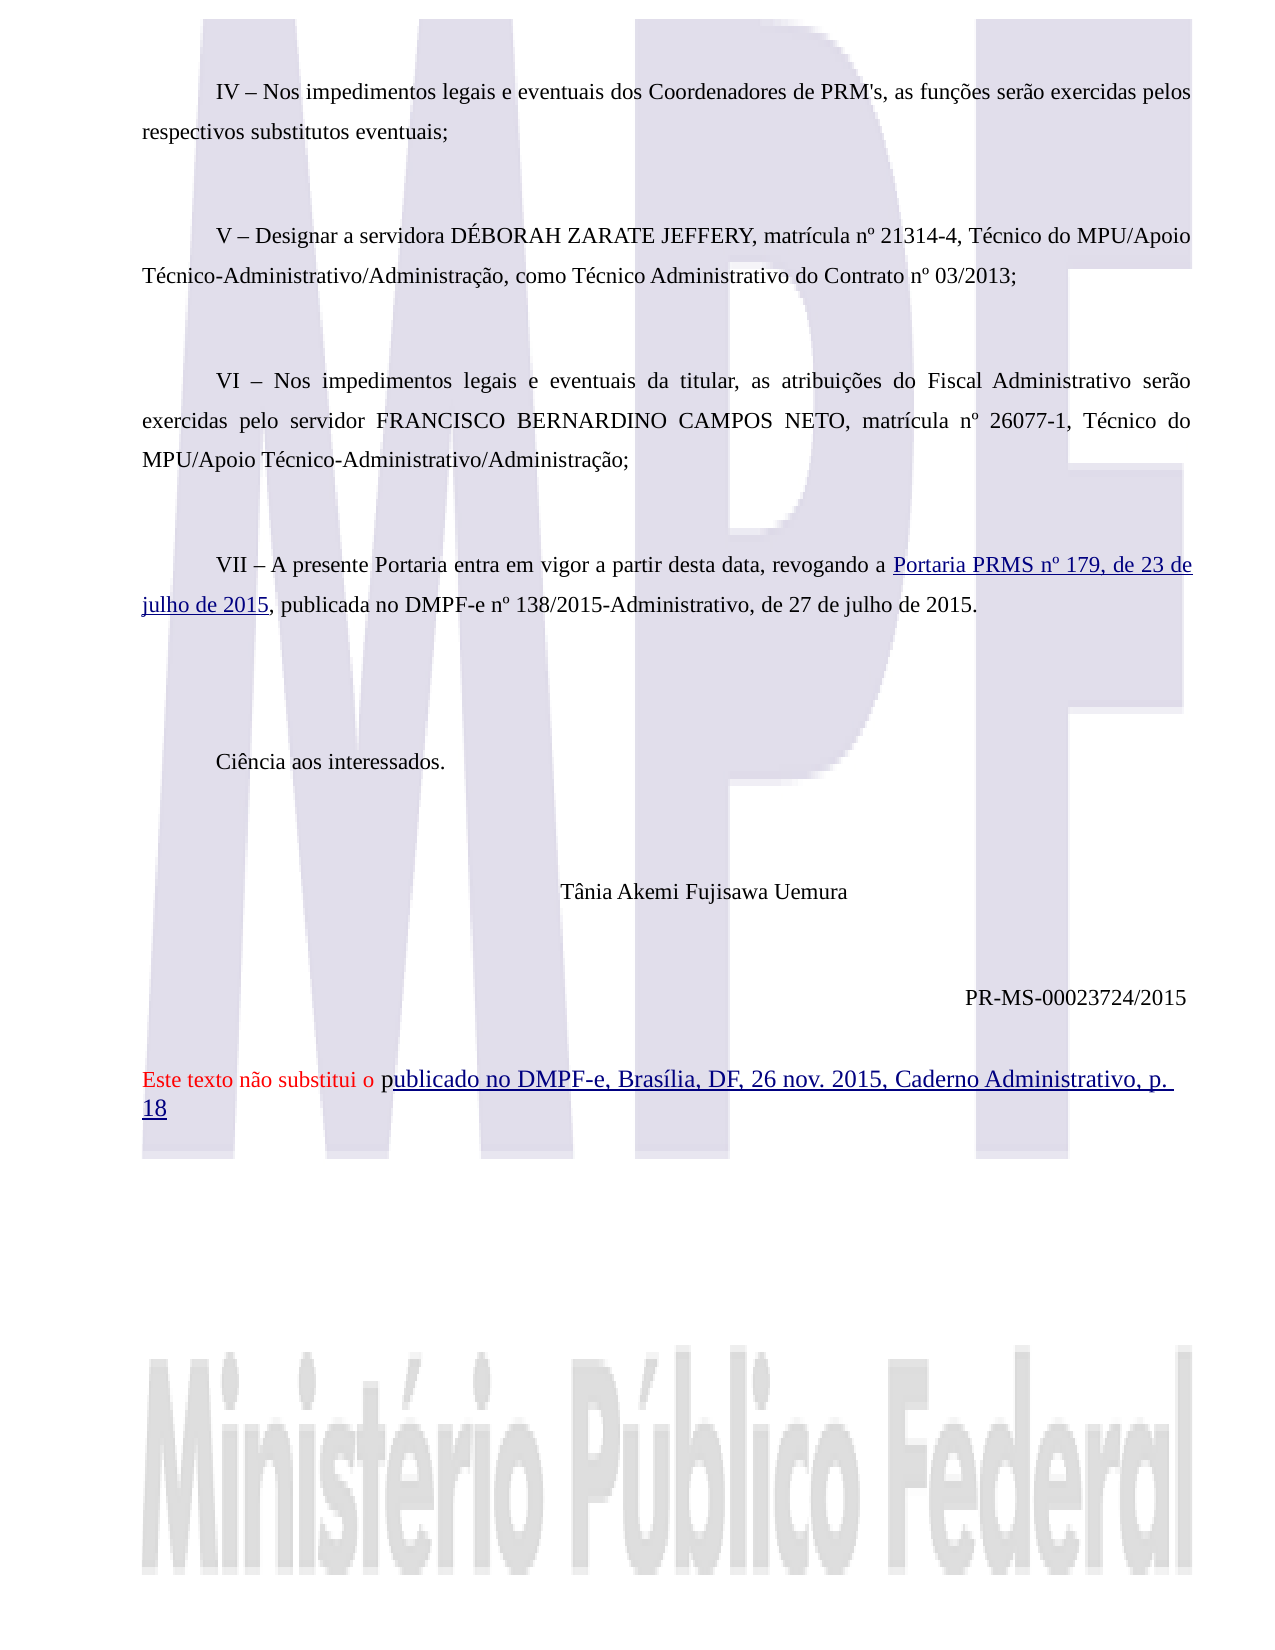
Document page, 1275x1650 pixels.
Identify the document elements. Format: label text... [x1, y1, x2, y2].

text Este texto não substitui o publicado no DMPF-e, Brasília, DF, 26 nov. 2015, Caderno Administrativo, p. 18 [142, 1064, 1192, 1122]
picture [141, 575, 1193, 1575]
text VII – A presente Portaria entra em vigor a partir desta data, revogando a Portaria PRMS nº 179, de 23 de julho de 2015, publicada no DMPF-e nº 138/2015-Administrativo, de 27 de julho de 2015. [142, 551, 1192, 617]
text VI – Nos impedimentos legais e eventuais da titular, as atribuições do Fiscal Administrativo serão exercidas pelo servidor FRANCISCO BERNARDINO CAMPOS NETO, matrícula nº 26077-1, Técnico do MPU/Apoio Técnico-Administrativo/Administração; [142, 367, 1192, 473]
text IV – Nos impedimentos legais e eventuais dos Coordenadores de PRM's, as funções serão exercidas pelos respectivos substitutos eventuais; [142, 78, 1192, 144]
text V – Designar a servidora DÉBORAH ZARATE JEFFERY, matrícula nº 21314-4, Técnico do MPU/Apoio Técnico-Administrativo/Administração, como Técnico Administrativo do Contrato nº 03/2013; [142, 222, 1192, 289]
picture [141, 19, 1193, 614]
text Ciência aos interessados. [142, 748, 1192, 774]
text PR-MS-00023724/2015 [142, 984, 1192, 1011]
text Tânia Akemi Fujisawa Uemura [142, 878, 1192, 904]
